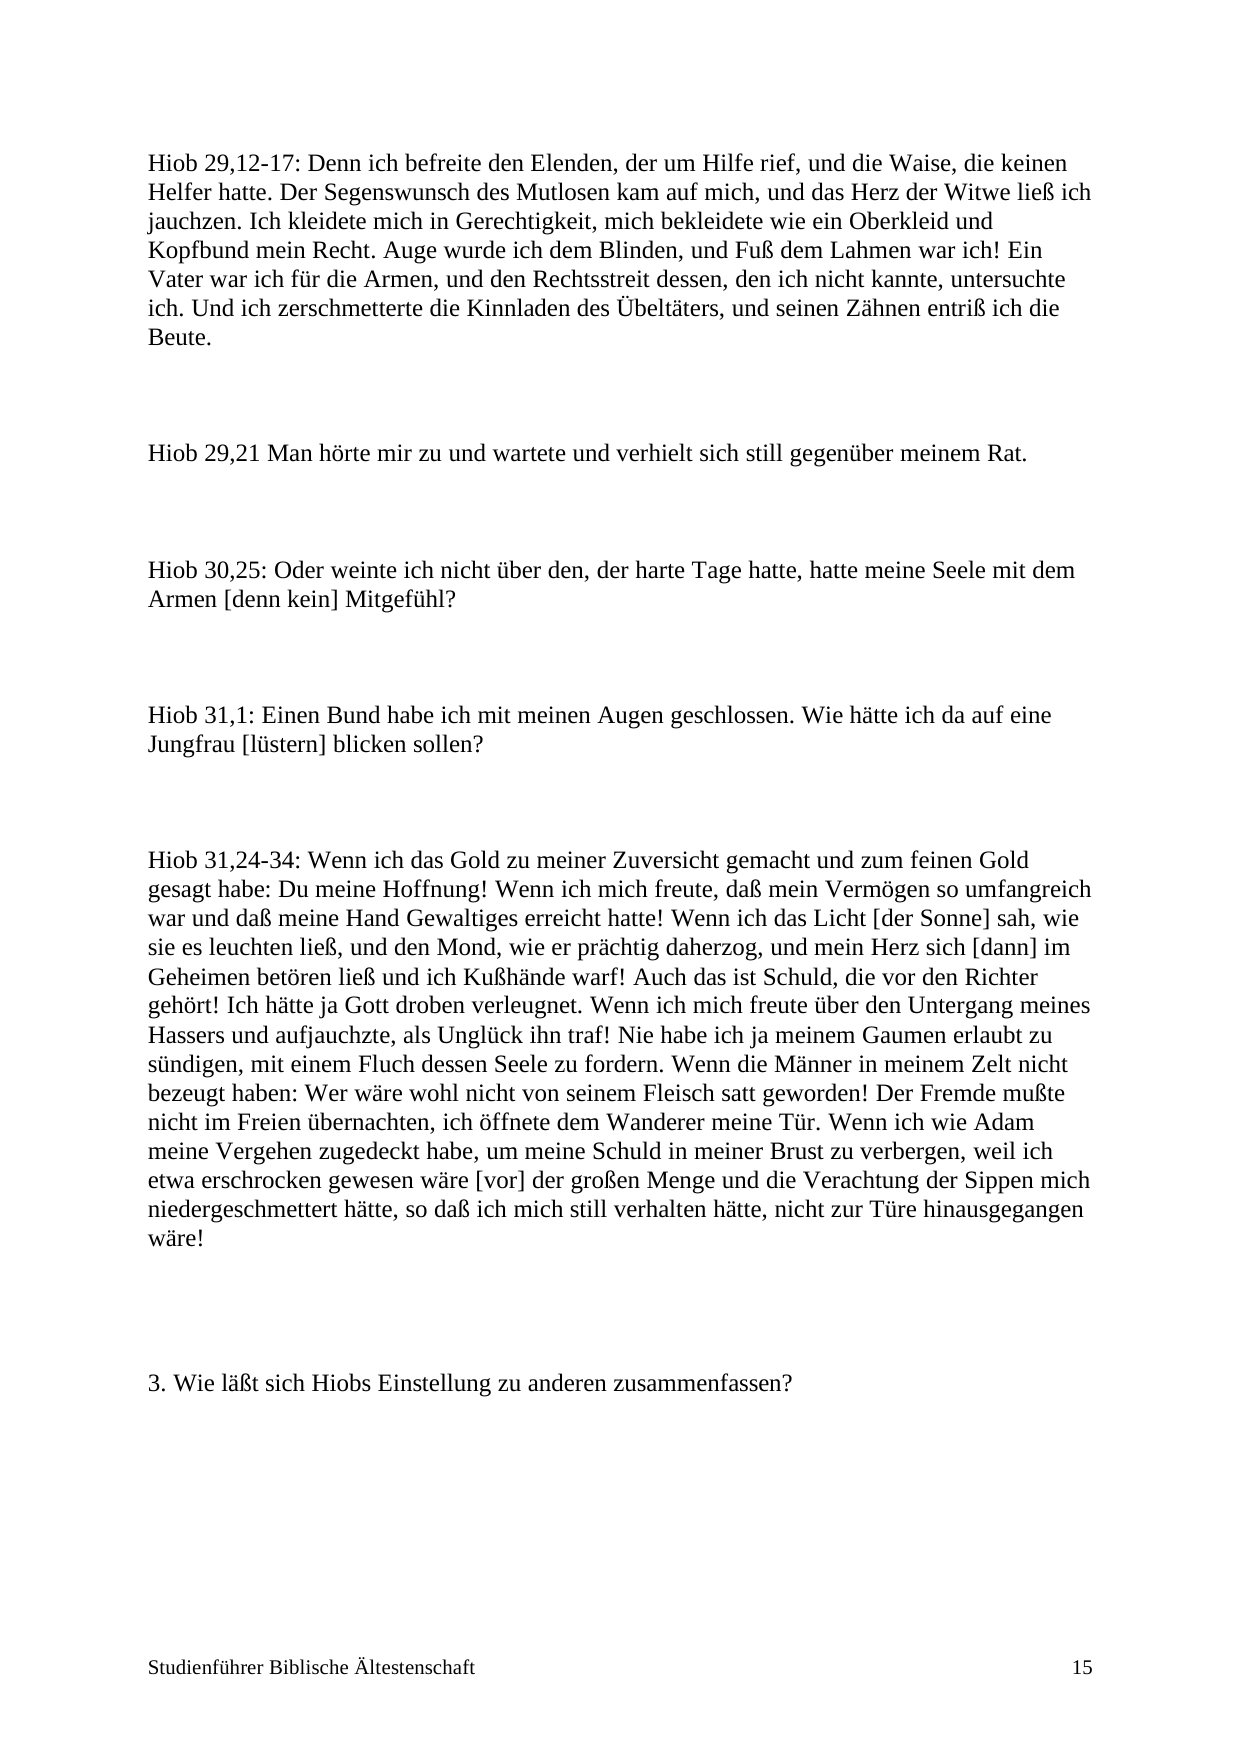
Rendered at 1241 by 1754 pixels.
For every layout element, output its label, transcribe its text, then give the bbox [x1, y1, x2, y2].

text 3. Wie läßt sich Hiobs Einstellung zu anderen zusammenfassen? [148, 1368, 1093, 1397]
text Hiob 30,25: Oder weinte ich nicht über den, der harte Tage hatte, hatte meine Seele mit dem Armen [denn kein] Mitgefühl? [148, 554, 1093, 613]
text Hiob 31,1: Einen Bund habe ich mit meinen Augen geschlossen. Wie hätte ich da auf eine Jungfrau [lüstern] blicken sollen? [148, 700, 1093, 758]
text Hiob 29,12-17: Denn ich befreite den Elenden, der um Hilfe rief, und die Waise, die keinen Helfer hatte. Der Segenswunsch des Mutlosen kam auf mich, und das Herz der Witwe ließ ich jauchzen. Ich kleidete mich in Gerechtigkeit, mich bekleidete wie ein Oberkleid und Kopfbund mein Recht. Auge wurde ich dem Blinden, und Fuß dem Lahmen war ich! Ein Vater war ich für die Armen, und den Rechtsstreit dessen, den ich nicht kannte, untersuchte ich. Und ich zerschmetterte die Kinnladen des Übeltäters, und seinen Zähnen entriß ich die Beute. [148, 148, 1093, 351]
text Hiob 31,24-34: Wenn ich das Gold zu meiner Zuversicht gemacht und zum feinen Gold gesagt habe: Du meine Hoffnung! Wenn ich mich freute, daß mein Vermögen so umfangreich war und daß meine Hand Gewaltiges erreicht hatte! Wenn ich das Licht [der Sonne] sah, wie sie es leuchten ließ, und den Mond, wie er prächtig daherzog, und mein Herz sich [dann] im Geheimen betören ließ und ich Kußhände warf! Auch das ist Schuld, die vor den Richter gehört! Ich hätte ja Gott droben verleugnet. Wenn ich mich freute über den Untergang meines Hassers und aufjauchzte, als Unglück ihn traf! Nie habe ich ja meinem Gaumen erlaubt zu sündigen, mit einem Fluch dessen Seele zu fordern. Wenn die Männer in meinem Zelt nicht bezeugt haben: Wer wäre wohl nicht von seinem Fleisch satt geworden! Der Fremde mußte nicht im Freien übernachten, ich öffnete dem Wanderer meine Tür. Wenn ich wie Adam meine Vergehen zugedeckt habe, um meine Schuld in meiner Brust zu verbergen, weil ich etwa erschrocken gewesen wäre [vor] der großen Menge und die Verachtung der Sippen mich niedergeschmettert hätte, so daß ich mich still verhalten hätte, nicht zur Türe hinausgegangen wäre! [148, 845, 1093, 1252]
text Hiob 29,21 Man hörte mir zu und wartete und verhielt sich still gegenüber meinem Rat. [148, 438, 1093, 467]
